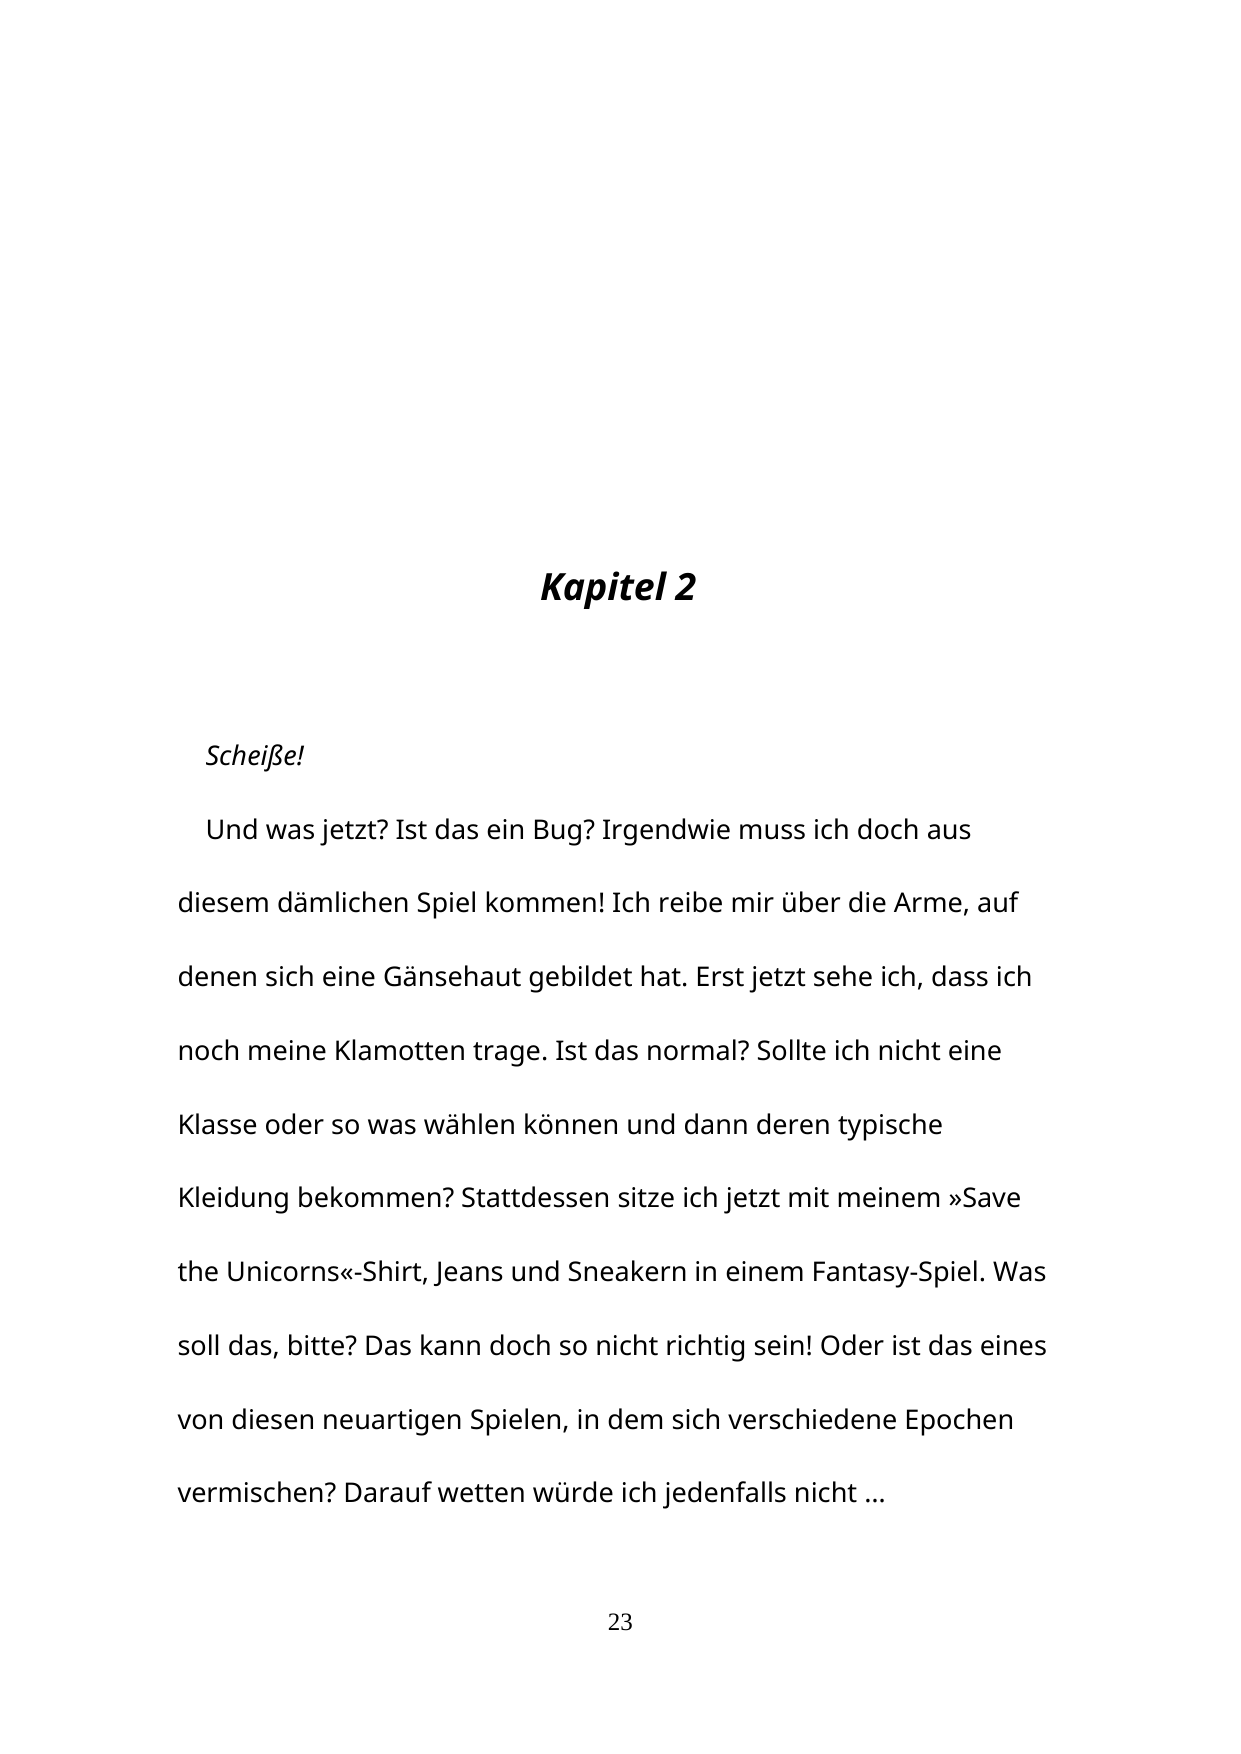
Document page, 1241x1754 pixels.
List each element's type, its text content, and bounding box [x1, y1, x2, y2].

text Und was jetzt? Ist das ein Bug? Irgendwie muss ich doch aus diesem dämlichen Spiel kommen! Ich reibe mir über die Arme, auf denen sich eine Gänsehaut gebildet hat. Erst jetzt sehe ich, dass ich noch meine Klamotten trage. Ist das normal? Sollte ich nicht eine Klasse oder so was wählen können und dann deren typische Kleidung bekommen? Stattdessen sitze ich jetzt mit meinem »Save the Unicorns«-Shirt, Jeans und Sneakern in einem Fantasy-Spiel. Was soll das, bitte? Das kann doch so nicht richtig sein! Oder ist das eines von diesen neuartigen Spielen, in dem sich verschiedene Epochen vermischen? Darauf wetten würde ich jedenfalls nicht … [177, 810, 1063, 1511]
text Kapitel 2 [177, 561, 1063, 612]
text Scheiße! [177, 736, 1063, 773]
